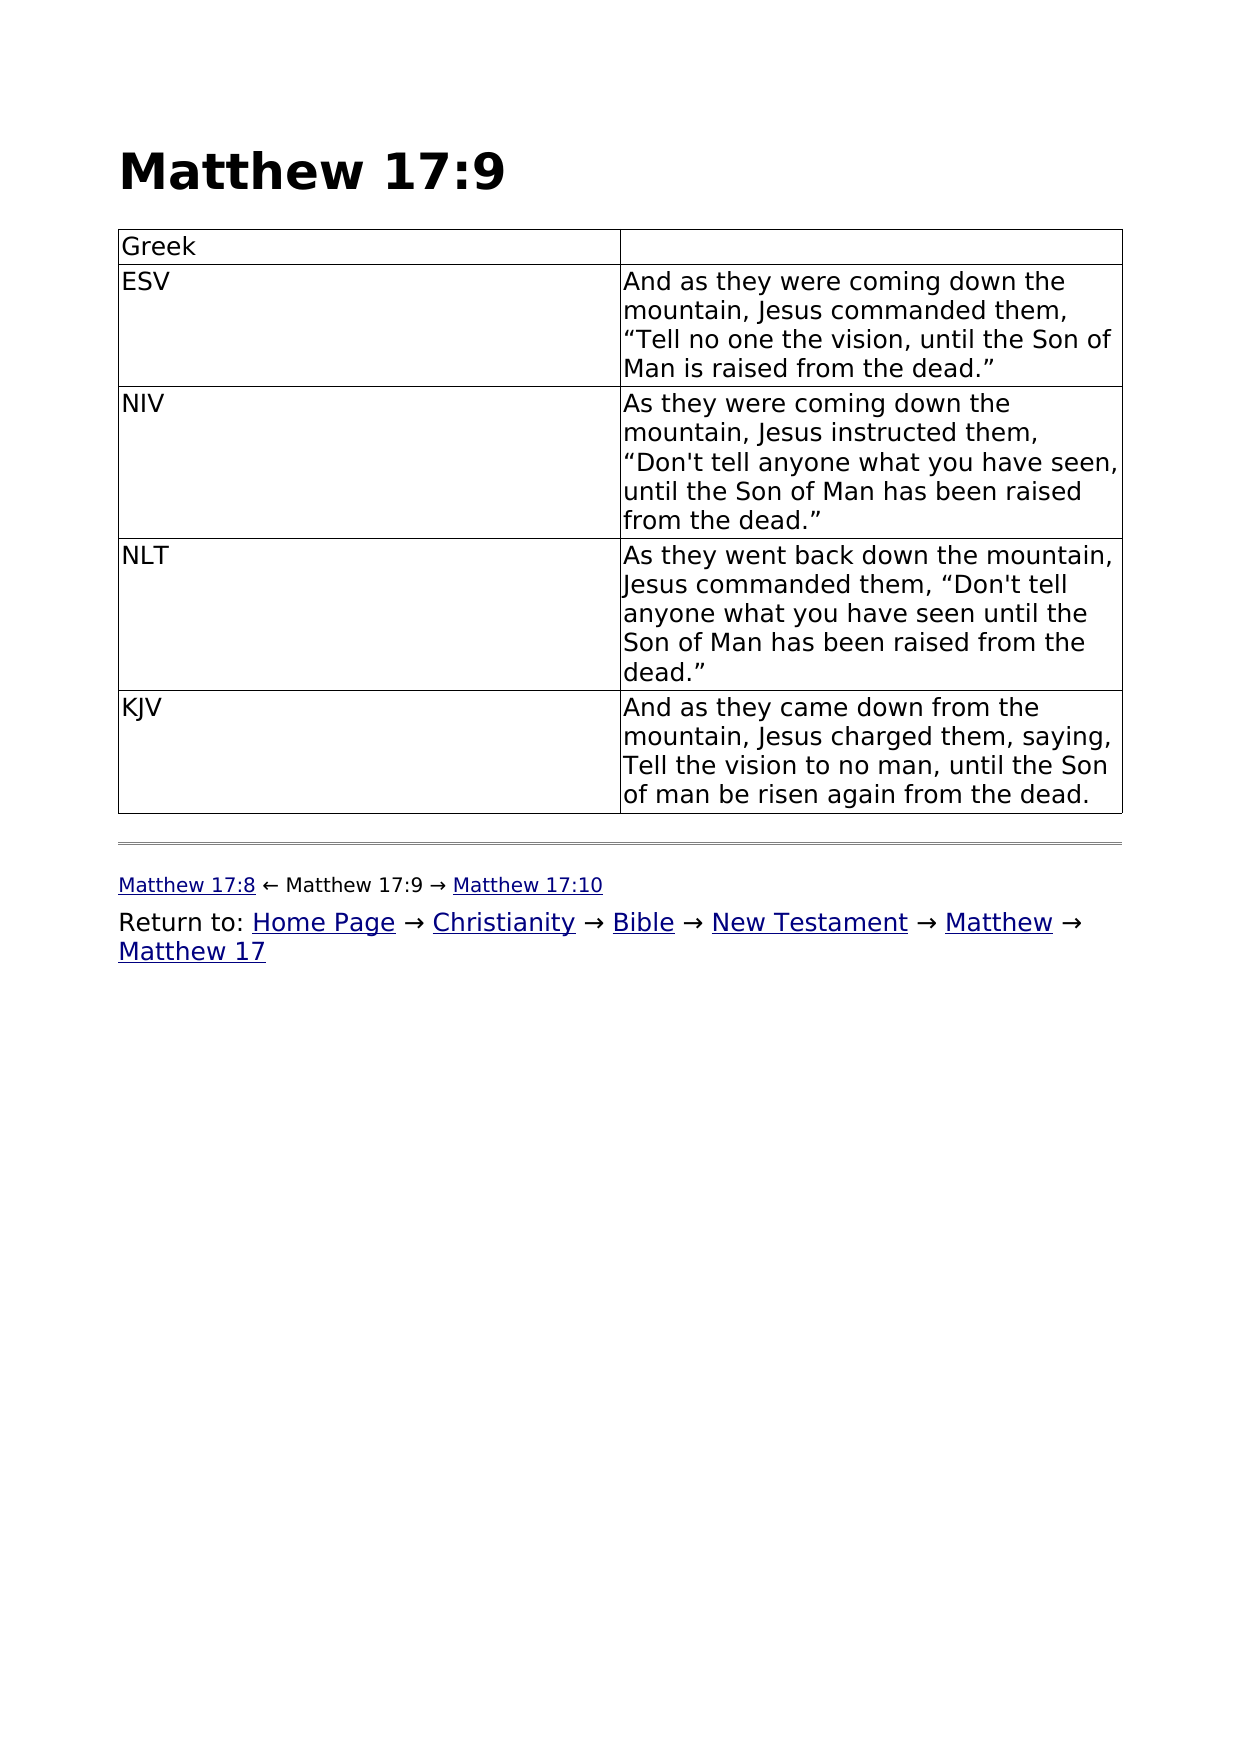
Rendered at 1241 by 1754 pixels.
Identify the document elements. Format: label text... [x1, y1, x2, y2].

table_cell And as they were coming down the mountain, Jesus commanded them, “Tell no one the vision, until the Son of Man is raised from the dead.” [621, 265, 1122, 386]
text Return to: Home Page → Christianity → Bible → New Testament → Matthew → Matthew 17 [118, 908, 1122, 966]
table_header [621, 230, 1122, 264]
table_cell KJV [119, 691, 620, 812]
table_header Greek [119, 230, 620, 264]
table_cell As they went back down the mountain, Jesus commanded them, “Don't tell anyone what you have seen until the Son of Man has been raised from the dead.” [621, 539, 1122, 690]
table_cell As they were coming down the mountain, Jesus instructed them, “Don't tell anyone what you have seen, until the Son of Man has been raised from the dead.” [621, 387, 1122, 538]
text Matthew 17:8 ← Matthew 17:9 → Matthew 17:10 [118, 874, 1122, 908]
subtitle Matthew 17:9 [118, 143, 1122, 201]
table_cell NIV [119, 387, 620, 538]
table_cell ESV [119, 265, 620, 386]
table_cell And as they came down from the mountain, Jesus charged them, saying, Tell the vision to no man, until the Son of man be risen again from the dead. [621, 691, 1122, 812]
table_cell NLT [119, 539, 620, 690]
